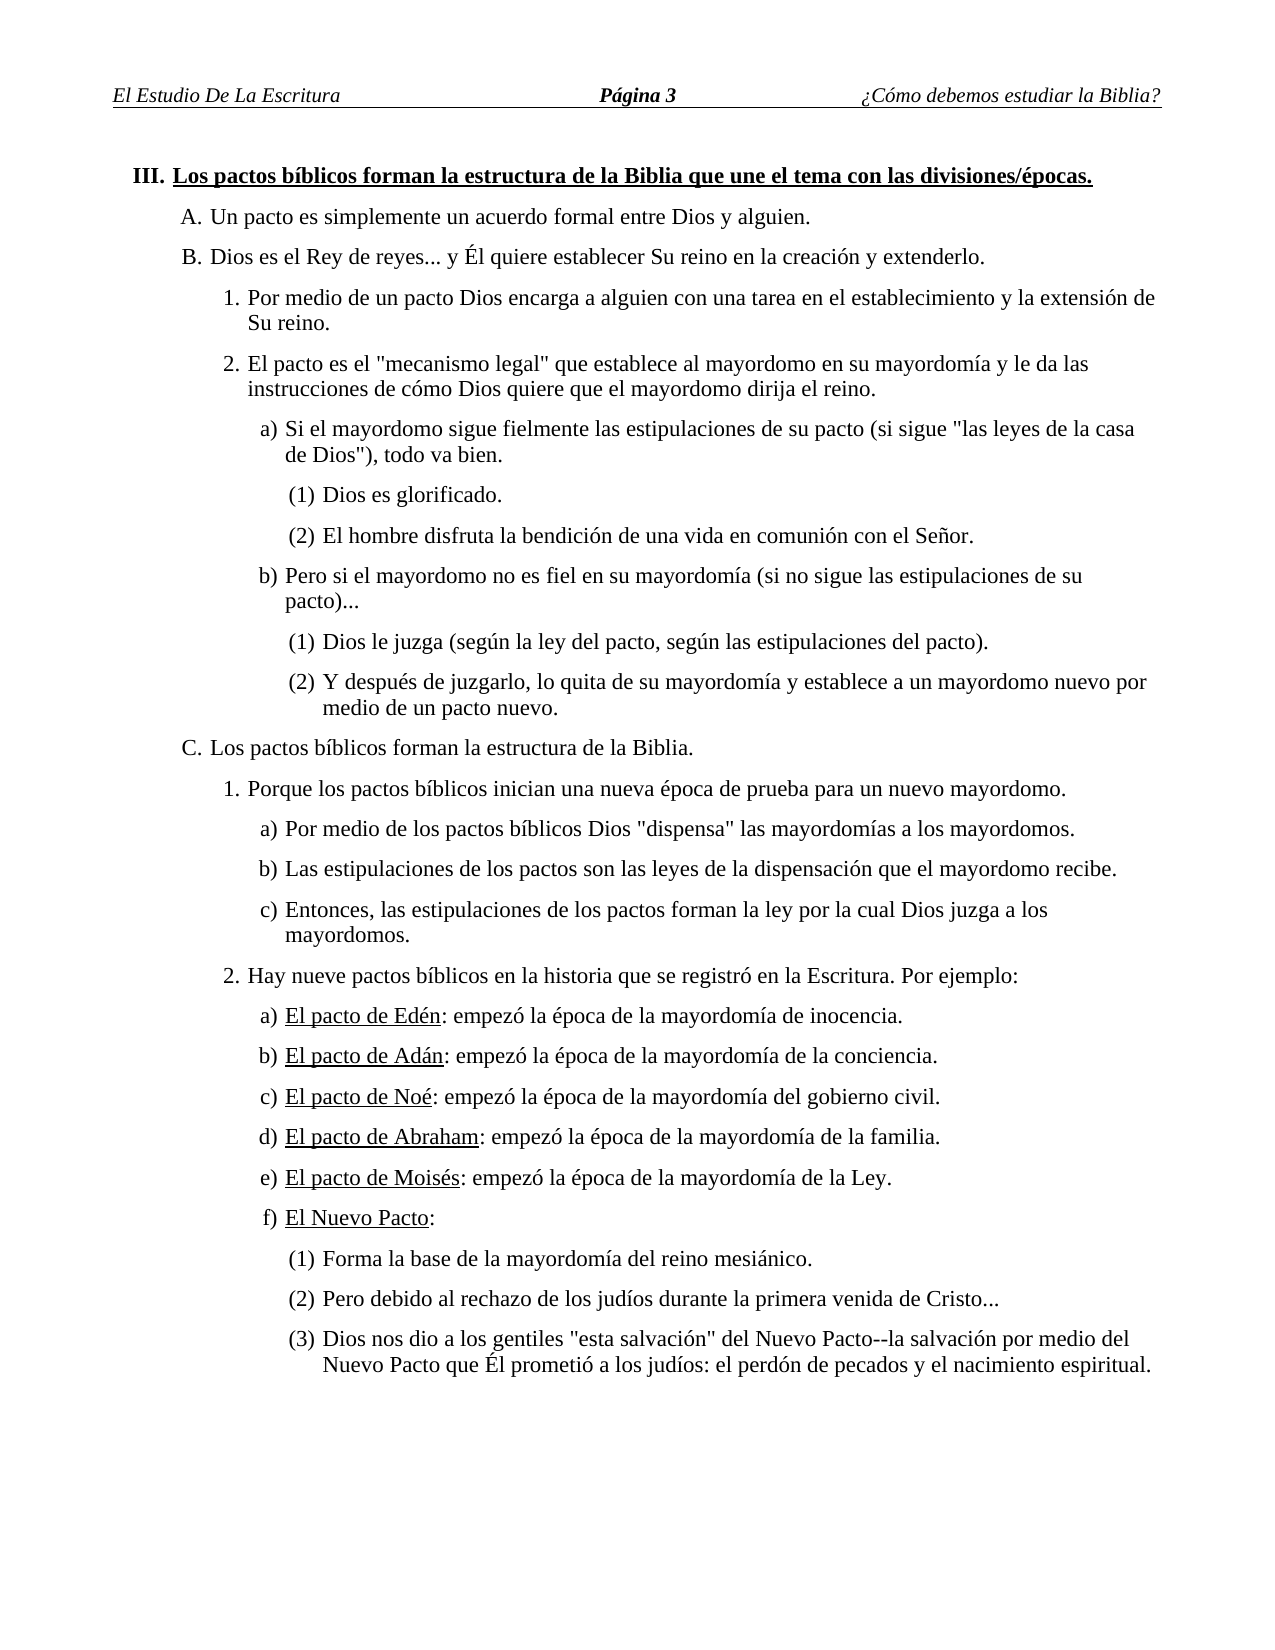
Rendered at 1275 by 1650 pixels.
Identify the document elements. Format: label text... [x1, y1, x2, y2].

list Las estipulaciones de los pactos son las leyes de la dispensación que el mayordomo recibe. [225, 856, 1162, 882]
list Dios nos dio a los gentiles "esta salvación" del Nuevo Pacto--la salvación por medio del Nuevo Pacto que Él prometió a los judíos: el perdón de pecados y el nacimiento espiritual. [262, 1326, 1162, 1377]
list Y después de juzgarlo, lo quita de su mayordomía y establece a un mayordomo nuevo por medio de un pacto nuevo. [262, 669, 1162, 720]
list Porque los pactos bíblicos inician una nueva época de prueba para un nuevo mayordomo. [187, 776, 1162, 801]
list El pacto de Adán: empezó la época de la mayordomía de la conciencia. [225, 1043, 1162, 1069]
list Hay nueve pactos bíblicos en la historia que se registró en la Escritura. Por ejemplo: [187, 963, 1162, 988]
list El pacto de Edén: empezó la época de la mayordomía de inocencia. [225, 1003, 1162, 1028]
list Un pacto es simplemente un acuerdo formal entre Dios y alguien. [150, 204, 1162, 229]
list Pero si el mayordomo no es fiel en su mayordomía (si no sigue las estipulaciones de su pacto)... [225, 563, 1162, 614]
list Por medio de un pacto Dios encarga a alguien con una tarea en el establecimiento y la extensión de Su reino. [187, 285, 1162, 336]
list El pacto de Moisés: empezó la época de la mayordomía de la Ley. [225, 1165, 1162, 1190]
list El hombre disfruta la bendición de una vida en comunión con el Señor. [262, 523, 1162, 548]
list Si el mayordomo sigue fielmente las estipulaciones de su pacto (si sigue "las leyes de la casa de Dios"), todo va bien. [225, 416, 1162, 467]
list Los pactos bíblicos forman la estructura de la Biblia que une el tema con las divisiones/épocas. [112, 163, 1162, 189]
list El pacto de Noé: empezó la época de la mayordomía del gobierno civil. [225, 1084, 1162, 1109]
list Dios es el Rey de reyes... y Él quiere establecer Su reino en la creación y extenderlo. [150, 244, 1162, 270]
list El pacto de Abraham: empezó la época de la mayordomía de la familia. [225, 1124, 1162, 1150]
list Dios le juzga (según la ley del pacto, según las estipulaciones del pacto). [262, 629, 1162, 654]
list El Nuevo Pacto: [225, 1205, 1162, 1231]
list El pacto es el "mecanismo legal" que establece al mayordomo en su mayordomía y le da las instrucciones de cómo Dios quiere que el mayordomo dirija el reino. [187, 351, 1162, 401]
list Por medio de los pactos bíblicos Dios "dispensa" las mayordomías a los mayordomos. [225, 816, 1162, 841]
list Pero debido al rechazo de los judíos durante la primera venida de Cristo... [262, 1286, 1162, 1311]
list Dios es glorificado. [262, 482, 1162, 508]
list Forma la base de la mayordomía del reino mesiánico. [262, 1246, 1162, 1271]
list Los pactos bíblicos forman la estructura de la Biblia. [150, 735, 1162, 761]
list Entonces, las estipulaciones de los pactos forman la ley por la cual Dios juzga a los mayordomos. [225, 897, 1162, 948]
